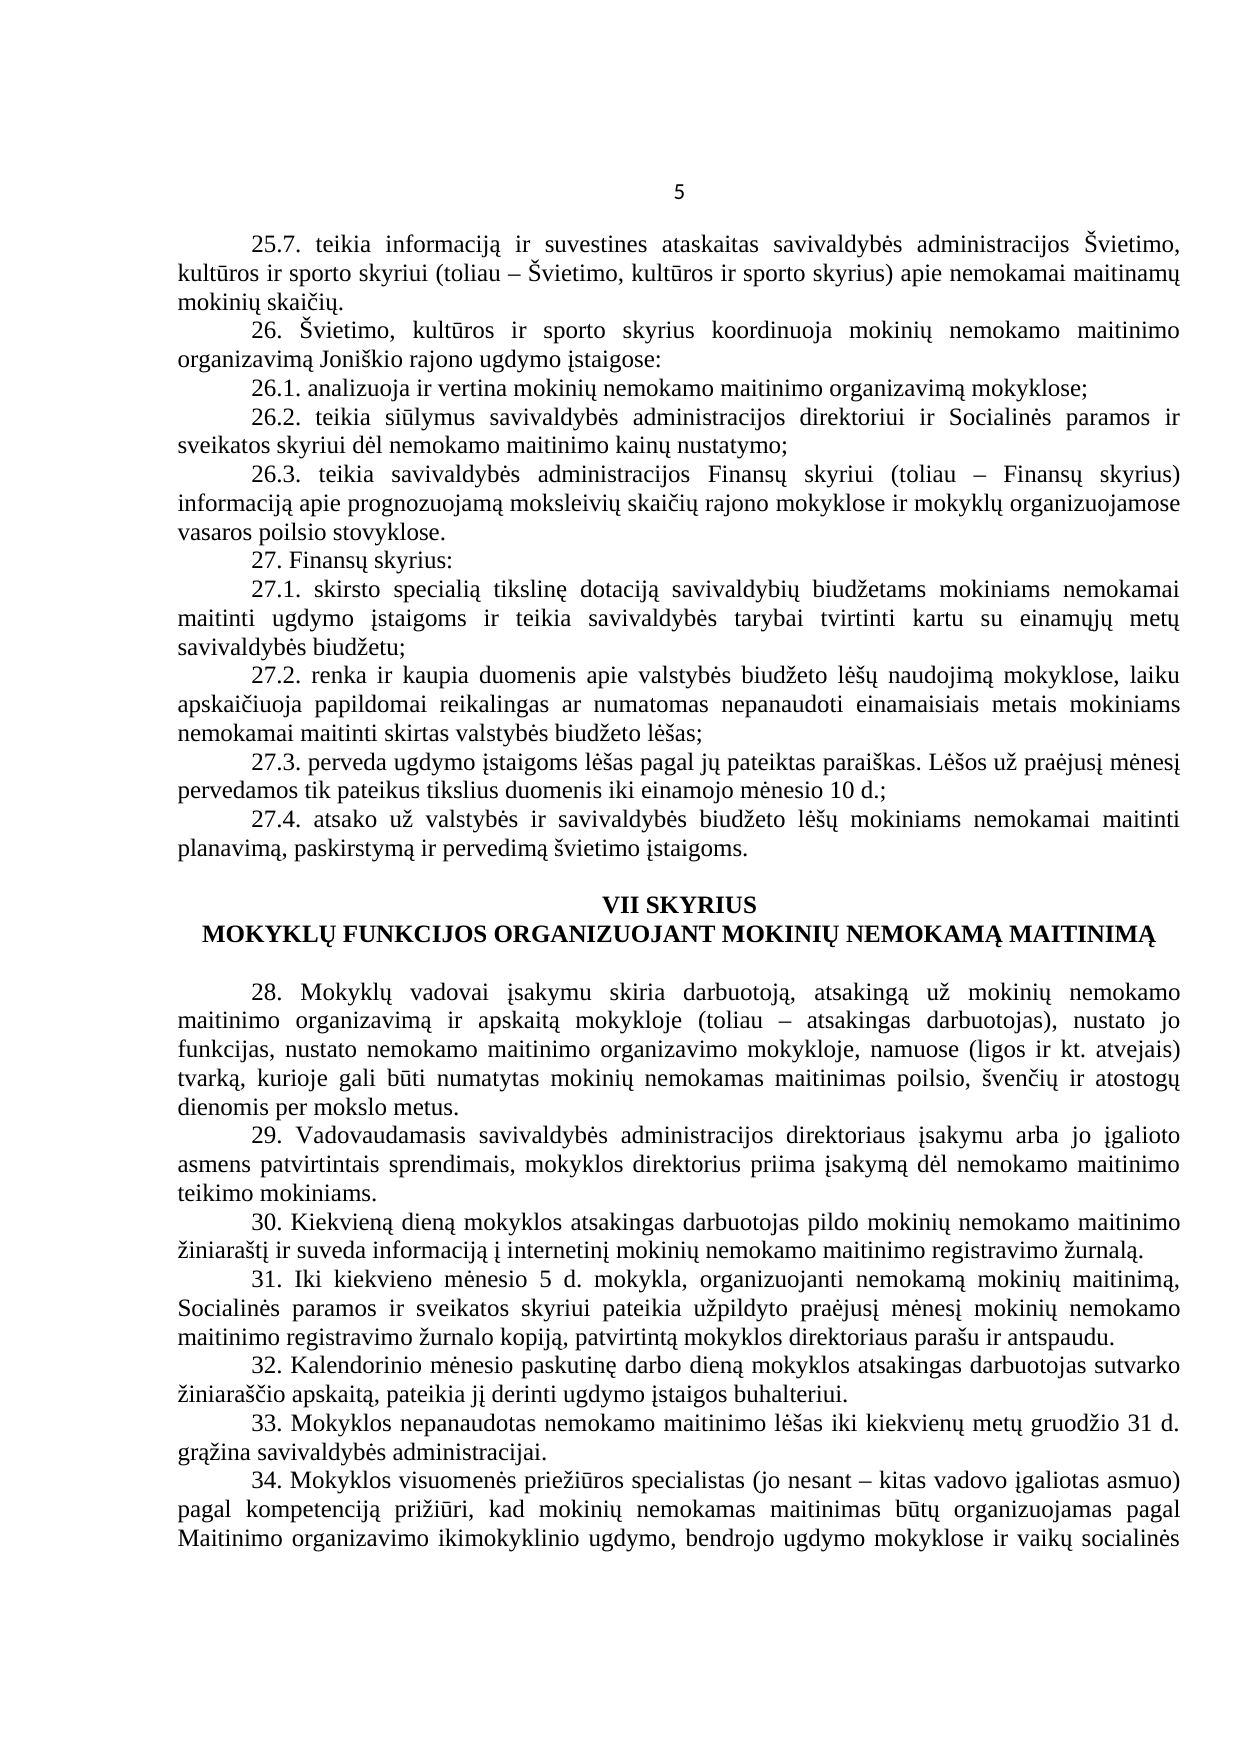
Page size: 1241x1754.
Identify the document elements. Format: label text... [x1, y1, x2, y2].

text 27.2. renka ir kaupia duomenis apie valstybės biudžeto lėšų naudojimą mokyklose, laiku apskaičiuoja papildomai reikalingas ar numatomas nepanaudoti einamaisiais metais mokiniams nemokamai maitinti skirtas valstybės biudžeto lėšas; [177, 661, 1181, 747]
text 27.4. atsako už valstybės ir savivaldybės biudžeto lėšų mokiniams nemokamai maitinti planavimą, paskirstymą ir pervedimą švietimo įstaigoms. [177, 804, 1181, 862]
text 31. Iki kiekvieno mėnesio 5 d. mokykla, organizuojanti nemokamą mokinių maitinimą, Socialinės paramos ir sveikatos skyriui pateikia užpildyto praėjusį mėnesį mokinių nemokamo maitinimo registravimo žurnalo kopiją, patvirtintą mokyklos direktoriaus parašu ir antspaudu. [177, 1264, 1181, 1351]
text 26.3. teikia savivaldybės administracijos Finansų skyriui (toliau – Finansų skyrius) informaciją apie prognozuojamą moksleivių skaičių rajono mokyklose ir mokyklų organizuojamose vasaros poilsio stovyklose. [177, 459, 1181, 546]
text 25.7. teikia informaciją ir suvestines ataskaitas savivaldybės administracijos Švietimo, kultūros ir sporto skyriui (toliau – Švietimo, kultūros ir sporto skyrius) apie nemokamai maitinamų mokinių skaičių. [177, 229, 1181, 316]
text 29. Vadovaudamasis savivaldybės administracijos direktoriaus įsakymu arba jo įgalioto asmens patvirtintais sprendimais, mokyklos direktorius priima įsakymą dėl nemokamo maitinimo teikimo mokiniams. [177, 1121, 1181, 1207]
text MOKYKLŲ FUNKCIJOS ORGANIZUOJANT MOKINIŲ NEMOKAMĄ MAITINIMĄ [177, 919, 1181, 948]
text 34. Mokyklos visuomenės priežiūros specialistas (jo nesant – kitas vadovo įgaliotas asmuo) pagal kompetenciją prižiūri, kad mokinių nemokamas maitinimas būtų organizuojamas pagal Maitinimo organizavimo ikimokyklinio ugdymo, bendrojo ugdymo mokyklose ir vaikų socialinės [177, 1466, 1181, 1552]
text 26. Švietimo, kultūros ir sporto skyrius koordinuoja mokinių nemokamo maitinimo organizavimą Joniškio rajono ugdymo įstaigose: [177, 316, 1181, 373]
text 27.3. perveda ugdymo įstaigoms lėšas pagal jų pateiktas paraiškas. Lėšos už praėjusį mėnesį pervedamos tik pateikus tikslius duomenis iki einamojo mėnesio 10 d.; [177, 747, 1181, 804]
text 32. Kalendorinio mėnesio paskutinę darbo dieną mokyklos atsakingas darbuotojas sutvarko žiniaraščio apskaitą, pateikia jį derinti ugdymo įstaigos buhalteriui. [177, 1351, 1181, 1408]
text 28. Mokyklų vadovai įsakymu skiria darbuotoją, atsakingą už mokinių nemokamo maitinimo organizavimą ir apskaitą mokykloje (toliau – atsakingas darbuotojas), nustato jo funkcijas, nustato nemokamo maitinimo organizavimo mokykloje, namuose (ligos ir kt. atvejais) tvarką, kurioje gali būti numatytas mokinių nemokamas maitinimas poilsio, švenčių ir atostogų dienomis per mokslo metus. [177, 977, 1181, 1121]
text 26.2. teikia siūlymus savivaldybės administracijos direktoriui ir Socialinės paramos ir sveikatos skyriui dėl nemokamo maitinimo kainų nustatymo; [177, 402, 1181, 459]
text 33. Mokyklos nepanaudotas nemokamo maitinimo lėšas iki kiekvienų metų gruodžio 31 d. grąžina savivaldybės administracijai. [177, 1408, 1181, 1466]
text 27. Finansų skyrius: [177, 546, 1181, 574]
text VII SKYRIUS [177, 891, 1181, 919]
text 26.1. analizuoja ir vertina mokinių nemokamo maitinimo organizavimą mokyklose; [177, 373, 1181, 402]
text 27.1. skirsto specialią tikslinę dotaciją savivaldybių biudžetams mokiniams nemokamai maitinti ugdymo įstaigoms ir teikia savivaldybės tarybai tvirtinti kartu su einamųjų metų savivaldybės biudžetu; [177, 574, 1181, 661]
text 30. Kiekvieną dieną mokyklos atsakingas darbuotojas pildo mokinių nemokamo maitinimo žiniaraštį ir suveda informaciją į internetinį mokinių nemokamo maitinimo registravimo žurnalą. [177, 1207, 1181, 1264]
